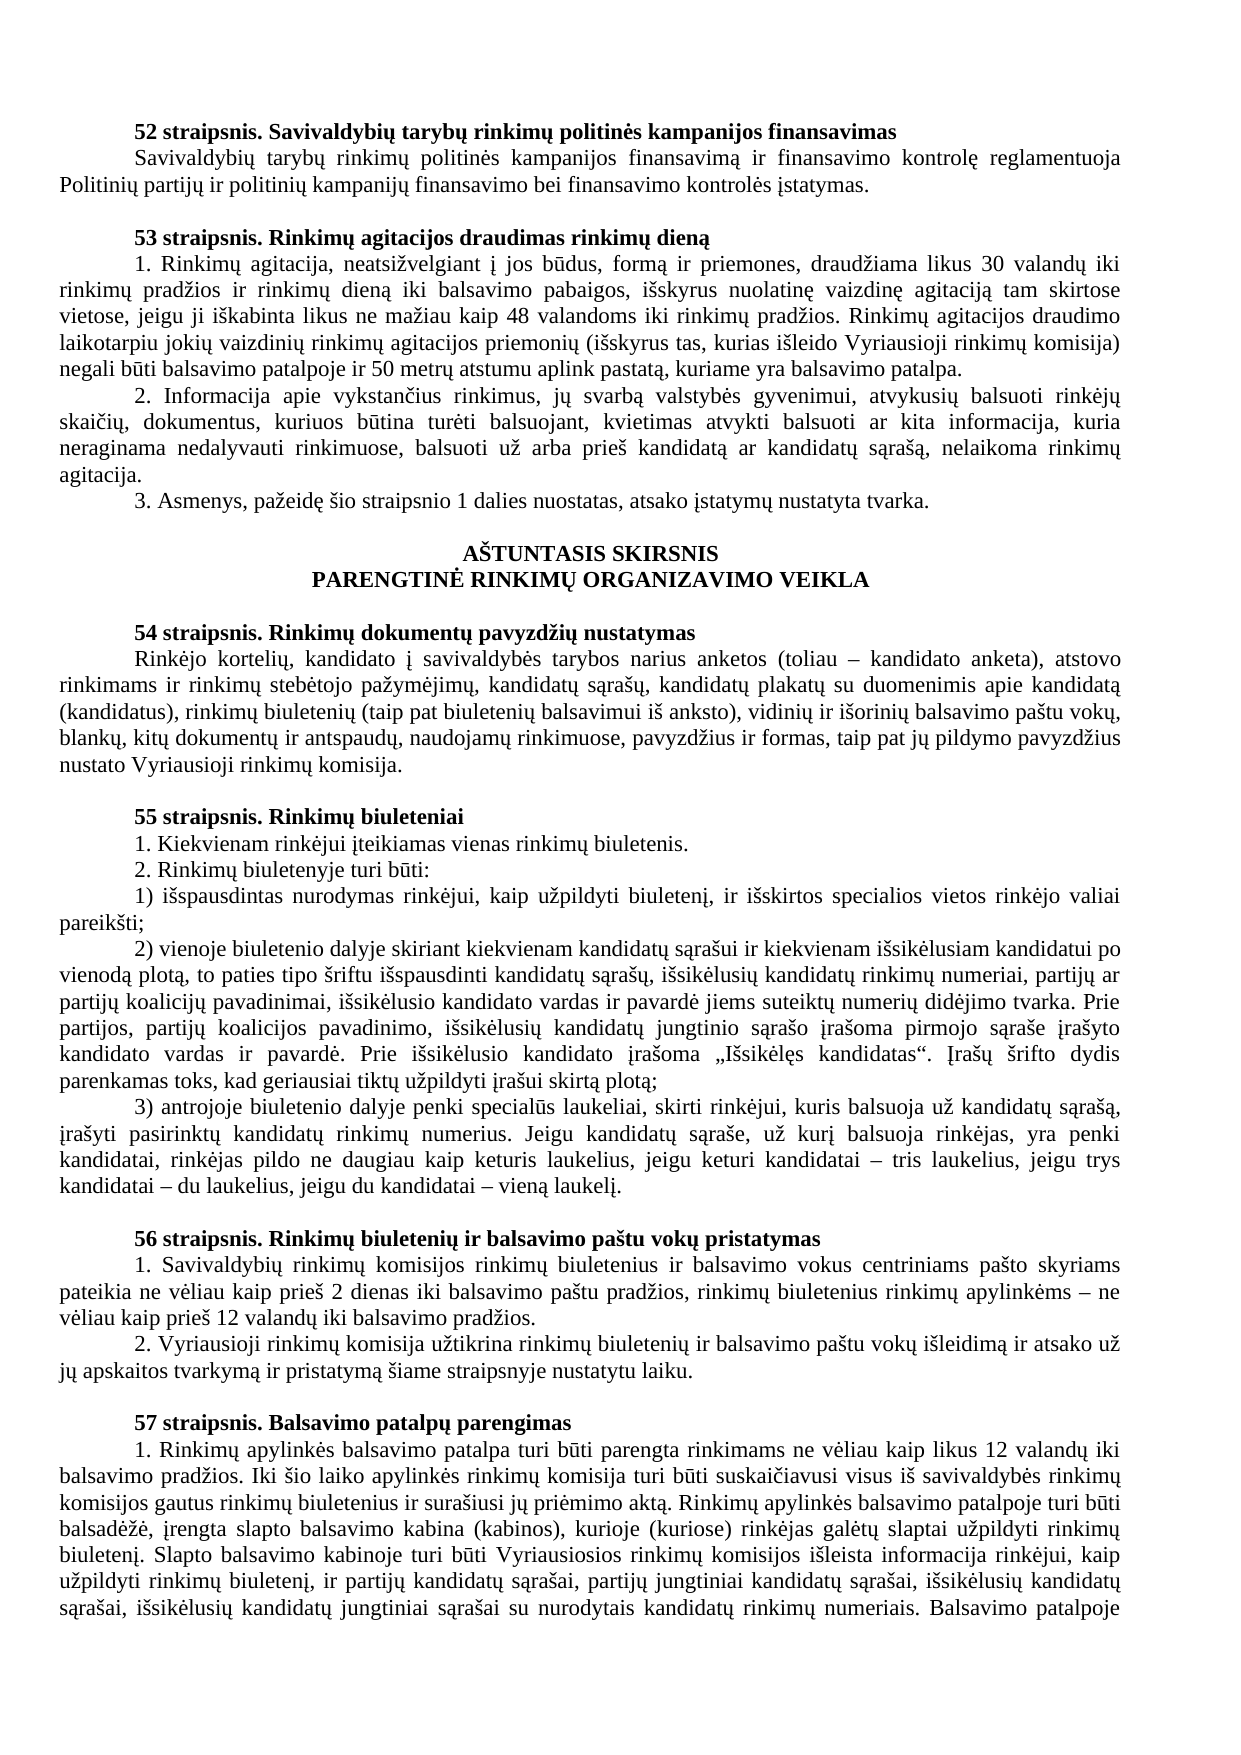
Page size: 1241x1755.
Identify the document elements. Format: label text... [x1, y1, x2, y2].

text 53 straipsnis. Rinkimų agitacijos draudimas rinkimų dieną [59, 223, 1122, 250]
text 54 straipsnis. Rinkimų dokumentų pavyzdžių nustatymas [59, 619, 1122, 645]
text 56 straipsnis. Rinkimų biuletenių ir balsavimo paštu vokų pristatymas [59, 1225, 1122, 1251]
text 52 straipsnis. Savivaldybių tarybų rinkimų politinės kampanijos finansavimas [59, 118, 1122, 144]
text 2. Vyriausioji rinkimų komisija užtikrina rinkimų biuletenių ir balsavimo paštu vokų išleidimą ir atsako už jų apskaitos tvarkymą ir pristatymą šiame straipsnyje nustatytu laiku. [59, 1330, 1122, 1383]
text 1. Kiekvienam rinkėjui įteikiamas vienas rinkimų biuletenis. [59, 830, 1122, 856]
text PARENGTINĖ RINKIMŲ ORGANIZAVIMO VEIKLA [59, 566, 1122, 592]
text Rinkėjo kortelių, kandidato į savivaldybės tarybos narius anketos (toliau – kandidato anketa), atstovo rinkimams ir rinkimų stebėtojo pažymėjimų, kandidatų sąrašų, kandidatų plakatų su duomenimis apie kandidatą (kandidatus), rinkimų biuletenių (taip pat biuletenių balsavimui iš anksto), vidinių ir išorinių balsavimo paštu vokų, blankų, kitų dokumentų ir antspaudų, naudojamų rinkimuose, pavyzdžius ir formas, taip pat jų pildymo pavyzdžius nustato Vyriausioji rinkimų komisija. [59, 645, 1122, 777]
text 2. Informacija apie vykstančius rinkimus, jų svarbą valstybės gyvenimui, atvykusių balsuoti rinkėjų skaičių, dokumentus, kuriuos būtina turėti balsuojant, kvietimas atvykti balsuoti ar kita informacija, kuria neraginama nedalyvauti rinkimuose, balsuoti už arba prieš kandidatą ar kandidatų sąrašą, nelaikoma rinkimų agitacija. [59, 382, 1122, 487]
text 3) antrojoje biuletenio dalyje penki specialūs laukeliai, skirti rinkėjui, kuris balsuoja už kandidatų sąrašą, įrašyti pasirinktų kandidatų rinkimų numerius. Jeigu kandidatų sąraše, už kurį balsuoja rinkėjas, yra penki kandidatai, rinkėjas pildo ne daugiau kaip keturis laukelius, jeigu keturi kandidatai – tris laukelius, jeigu trys kandidatai – du laukelius, jeigu du kandidatai – vieną laukelį. [59, 1093, 1122, 1199]
text 57 straipsnis. Balsavimo patalpų parengimas [59, 1409, 1122, 1436]
text Savivaldybių tarybų rinkimų politinės kampanijos finansavimą ir finansavimo kontrolę reglamentuoja Politinių partijų ir politinių kampanijų finansavimo bei finansavimo kontrolės įstatymas. [59, 144, 1122, 197]
text 2. Rinkimų biuletenyje turi būti: [59, 856, 1122, 882]
text 2) vienoje biuletenio dalyje skiriant kiekvienam kandidatų sąrašui ir kiekvienam išsikėlusiam kandidatui po vienodą plotą, to paties tipo šriftu išspausdinti kandidatų sąrašų, išsikėlusių kandidatų rinkimų numeriai, partijų ar partijų koalicijų pavadinimai, išsikėlusio kandidato vardas ir pavardė jiems suteiktų numerių didėjimo tvarka. Prie partijos, partijų koalicijos pavadinimo, išsikėlusių kandidatų jungtinio sąrašo įrašoma pirmojo sąraše įrašyto kandidato vardas ir pavardė. Prie išsikėlusio kandidato įrašoma „Išsikėlęs kandidatas“. Įrašų šrifto dydis parenkamas toks, kad geriausiai tiktų užpildyti įrašui skirtą plotą; [59, 935, 1122, 1093]
text 1. Rinkimų apylinkės balsavimo patalpa turi būti parengta rinkimams ne vėliau kaip likus 12 valandų iki balsavimo pradžios. Iki šio laiko apylinkės rinkimų komisija turi būti suskaičiavusi visus iš savivaldybės rinkimų komisijos gautus rinkimų biuletenius ir surašiusi jų priėmimo aktą. Rinkimų apylinkės balsavimo patalpoje turi būti balsadėžė, įrengta slapto balsavimo kabina (kabinos), kurioje (kuriose) rinkėjas galėtų slaptai užpildyti rinkimų biuletenį. Slapto balsavimo kabinoje turi būti Vyriausiosios rinkimų komisijos išleista informacija rinkėjui, kaip užpildyti rinkimų biuletenį, ir partijų kandidatų sąrašai, partijų jungtiniai kandidatų sąrašai, išsikėlusių kandidatų sąrašai, išsikėlusių kandidatų jungtiniai sąrašai su nurodytais kandidatų rinkimų numeriais. Balsavimo patalpoje [59, 1436, 1122, 1620]
text 55 straipsnis. Rinkimų biuleteniai [59, 803, 1122, 830]
text 1. Rinkimų agitacija, neatsižvelgiant į jos būdus, formą ir priemones, draudžiama likus 30 valandų iki rinkimų pradžios ir rinkimų dieną iki balsavimo pabaigos, išskyrus nuolatinę vaizdinę agitaciją tam skirtose vietose, jeigu ji iškabinta likus ne mažiau kaip 48 valandoms iki rinkimų pradžios. Rinkimų agitacijos draudimo laikotarpiu jokių vaizdinių rinkimų agitacijos priemonių (išskyrus tas, kurias išleido Vyriausioji rinkimų komisija) negali būti balsavimo patalpoje ir 50 metrų atstumu aplink pastatą, kuriame yra balsavimo patalpa. [59, 250, 1122, 382]
text 3. Asmenys, pažeidę šio straipsnio 1 dalies nuostatas, atsako įstatymų nustatyta tvarka. [59, 487, 1122, 513]
text AŠTUNTASIS SKIRSNIS [59, 540, 1122, 566]
text 1. Savivaldybių rinkimų komisijos rinkimų biuletenius ir balsavimo vokus centriniams pašto skyriams pateikia ne vėliau kaip prieš 2 dienas iki balsavimo paštu pradžios, rinkimų biuletenius rinkimų apylinkėms – ne vėliau kaip prieš 12 valandų iki balsavimo pradžios. [59, 1251, 1122, 1330]
text 1) išspausdintas nurodymas rinkėjui, kaip užpildyti biuletenį, ir išskirtos specialios vietos rinkėjo valiai pareikšti; [59, 882, 1122, 935]
